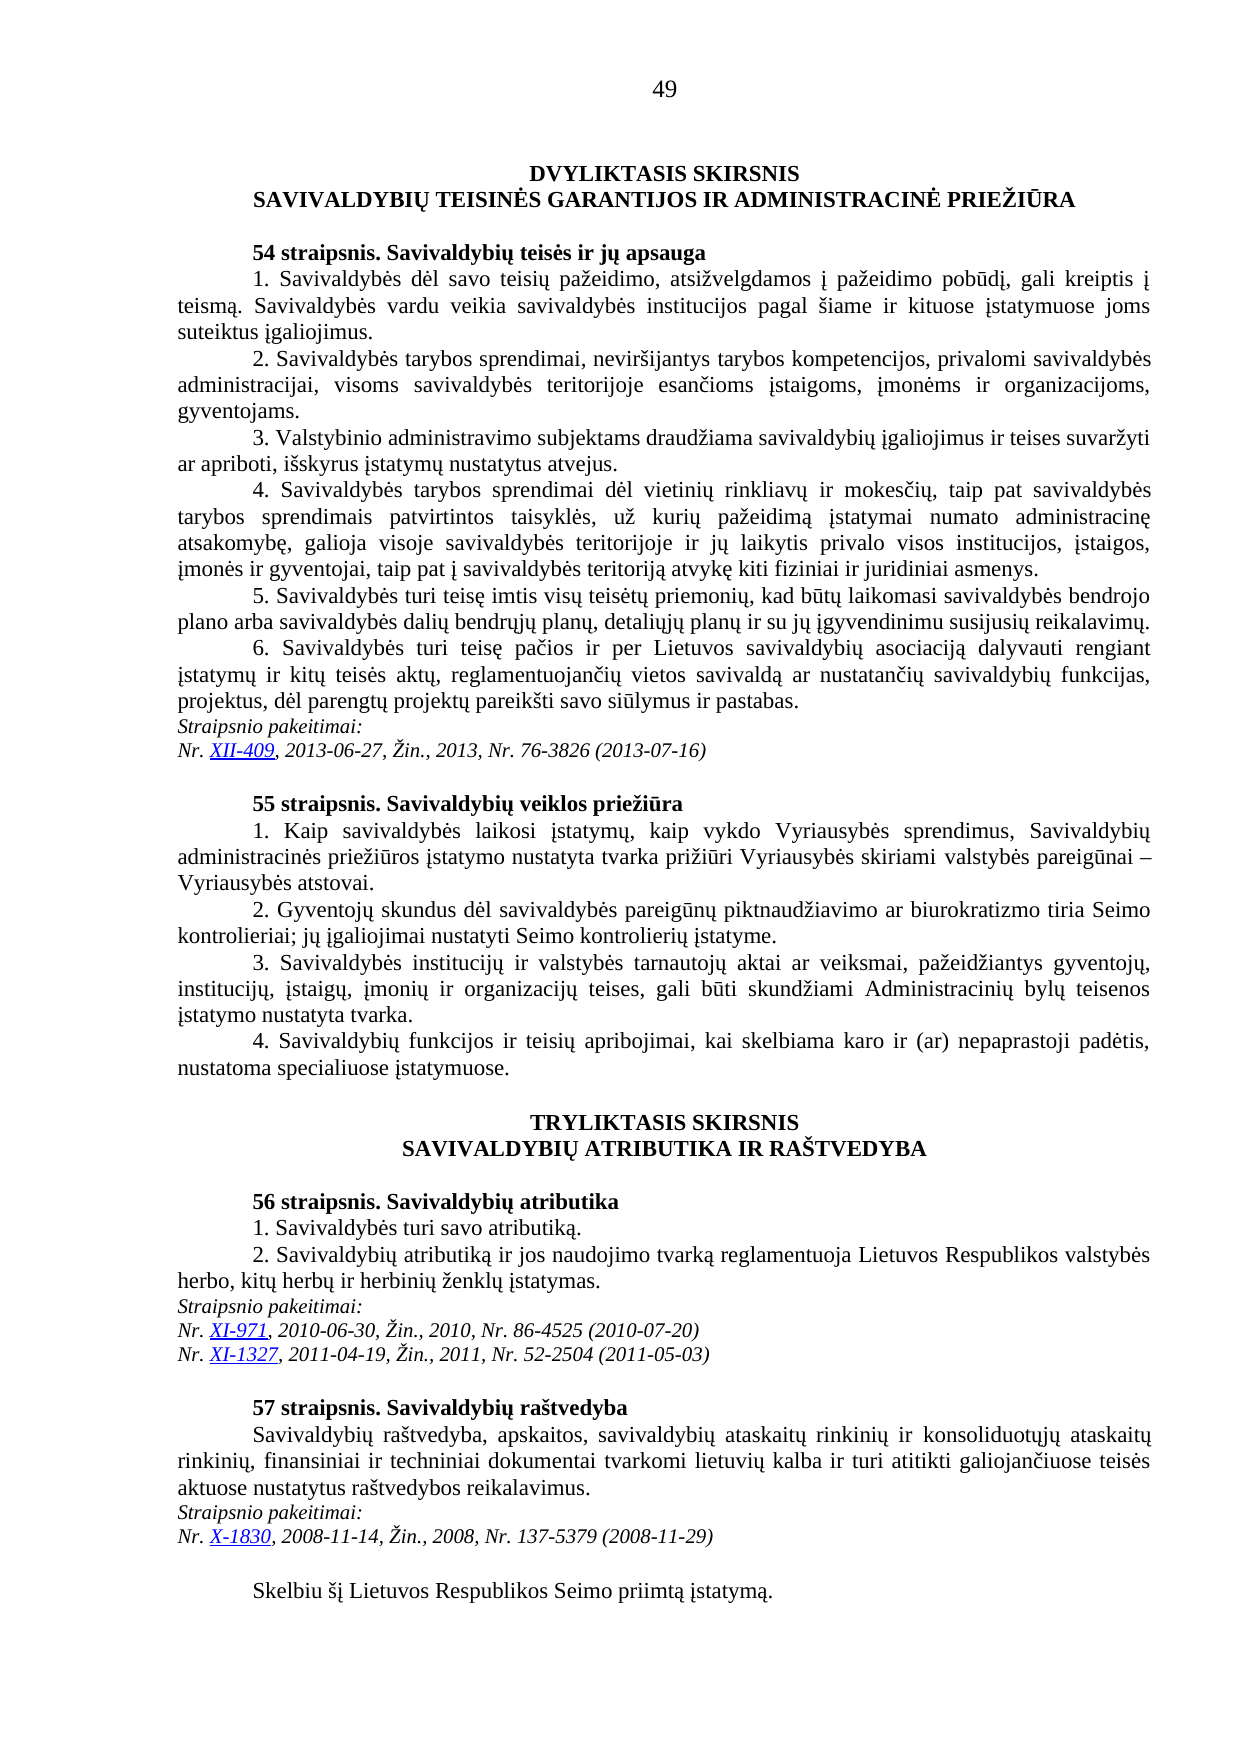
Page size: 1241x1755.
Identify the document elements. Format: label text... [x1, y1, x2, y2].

text 56 straipsnis. Savivaldybių atributika [177, 1188, 1152, 1214]
text 55 straipsnis. Savivaldybių veiklos priežiūra [177, 790, 1152, 817]
text 2. Savivaldybės tarybos sprendimai, neviršijantys tarybos kompetencijos, privalomi savivaldybės administracijai, visoms savivaldybės teritorijoje esančioms įstaigoms, įmonėms ir organizacijoms, gyventojams. [177, 344, 1152, 424]
text Straipsnio pakeitimai: [177, 1293, 1152, 1318]
text SAVIVALDYBIŲ TEISINĖS GARANTIJOS IR ADMINISTRACINĖ PRIEŽIŪRA [177, 186, 1152, 213]
text Nr. XII-409, 2013-06-27, Žin., 2013, Nr. 76-3826 (2013-07-16) [177, 738, 1152, 762]
text Nr. XI-1327, 2011-04-19, Žin., 2011, Nr. 52-2504 (2011-05-03) [177, 1342, 1152, 1366]
text Skelbiu šį Lietuvos Respublikos Seimo priimtą įstatymą. [177, 1577, 1152, 1603]
text 6. Savivaldybės turi teisę pačios ir per Lietuvos savivaldybių asociaciją dalyvauti rengiant įstatymų ir kitų teisės aktų, reglamentuojančių vietos savivaldą ar nustatančių savivaldybių funkcijas, projektus, dėl parengtų projektų pareikšti savo siūlymus ir pastabas. [177, 634, 1152, 713]
text 57 straipsnis. Savivaldybių raštvedyba [177, 1394, 1152, 1421]
text TRYLIKTASIS SKIRSNIS [177, 1109, 1152, 1135]
text Nr. XI-971, 2010-06-30, Žin., 2010, Nr. 86-4525 (2010-07-20) [177, 1318, 1152, 1342]
text Straipsnio pakeitimai: [177, 1500, 1152, 1524]
text Straipsnio pakeitimai: [177, 713, 1152, 738]
text 4. Savivaldybės tarybos sprendimai dėl vietinių rinkliavų ir mokesčių, taip pat savivaldybės tarybos sprendimais patvirtintos taisyklės, už kurių pažeidimą įstatymai numato administracinę atsakomybę, galioja visoje savivaldybės teritorijoje ir jų laikytis privalo visos institucijos, įstaigos, įmonės ir gyventojai, taip pat į savivaldybės teritoriją atvykę kiti fiziniai ir juridiniai asmenys. [177, 476, 1152, 582]
text 5. Savivaldybės turi teisę imtis visų teisėtų priemonių, kad būtų laikomasi savivaldybės bendrojo plano arba savivaldybės dalių bendrųjų planų, detaliųjų planų ir su jų įgyvendinimu susijusių reikalavimų. [177, 582, 1152, 634]
text 1. Kaip savivaldybės laikosi įstatymų, kaip vykdo Vyriausybės sprendimus, Savivaldybių administracinės priežiūros įstatymo nustatyta tvarka prižiūri Vyriausybės skiriami valstybės pareigūnai – Vyriausybės atstovai. [177, 817, 1152, 896]
text 4. Savivaldybių funkcijos ir teisių apribojimai, kai skelbiama karo ir (ar) nepaprastoji padėtis, nustatoma specialiuose įstatymuose. [177, 1028, 1152, 1080]
text 2. Savivaldybių atributiką ir jos naudojimo tvarką reglamentuoja Lietuvos Respublikos valstybės herbo, kitų herbų ir herbinių ženklų įstatymas. [177, 1241, 1152, 1293]
text DVYLIKTASIS SKIRSNIS [177, 160, 1152, 186]
text 2. Gyventojų skundus dėl savivaldybės pareigūnų piktnaudžiavimo ar biurokratizmo tiria Seimo kontrolieriai; jų įgaliojimai nustatyti Seimo kontrolierių įstatyme. [177, 896, 1152, 948]
text 3. Valstybinio administravimo subjektams draudžiama savivaldybių įgaliojimus ir teises suvaržyti ar apriboti, išskyrus įstatymų nustatytus atvejus. [177, 424, 1152, 476]
text 1. Savivaldybės turi savo atributiką. [177, 1214, 1152, 1241]
text 3. Savivaldybės institucijų ir valstybės tarnautojų aktai ar veiksmai, pažeidžiantys gyventojų, institucijų, įstaigų, įmonių ir organizacijų teises, gali būti skundžiami Administracinių bylų teisenos įstatymo nustatyta tvarka. [177, 948, 1152, 1028]
text 54 straipsnis. Savivaldybių teisės ir jų apsauga [177, 239, 1152, 266]
text 1. Savivaldybės dėl savo teisių pažeidimo, atsižvelgdamos į pažeidimo pobūdį, gali kreiptis į teismą. Savivaldybės vardu veikia savivaldybės institucijos pagal šiame ir kituose įstatymuose joms suteiktus įgaliojimus. [177, 266, 1152, 344]
text SAVIVALDYBIŲ ATRIBUTIKA IR RAŠTVEDYBA [177, 1135, 1152, 1162]
text Savivaldybių raštvedyba, apskaitos, savivaldybių ataskaitų rinkinių ir konsoliduotųjų ataskaitų rinkinių, finansiniai ir techniniai dokumentai tvarkomi lietuvių kalba ir turi atitikti galiojančiuose teisės aktuose nustatytus raštvedybos reikalavimus. [177, 1421, 1152, 1500]
text Nr. X-1830, 2008-11-14, Žin., 2008, Nr. 137-5379 (2008-11-29) [177, 1524, 1152, 1548]
